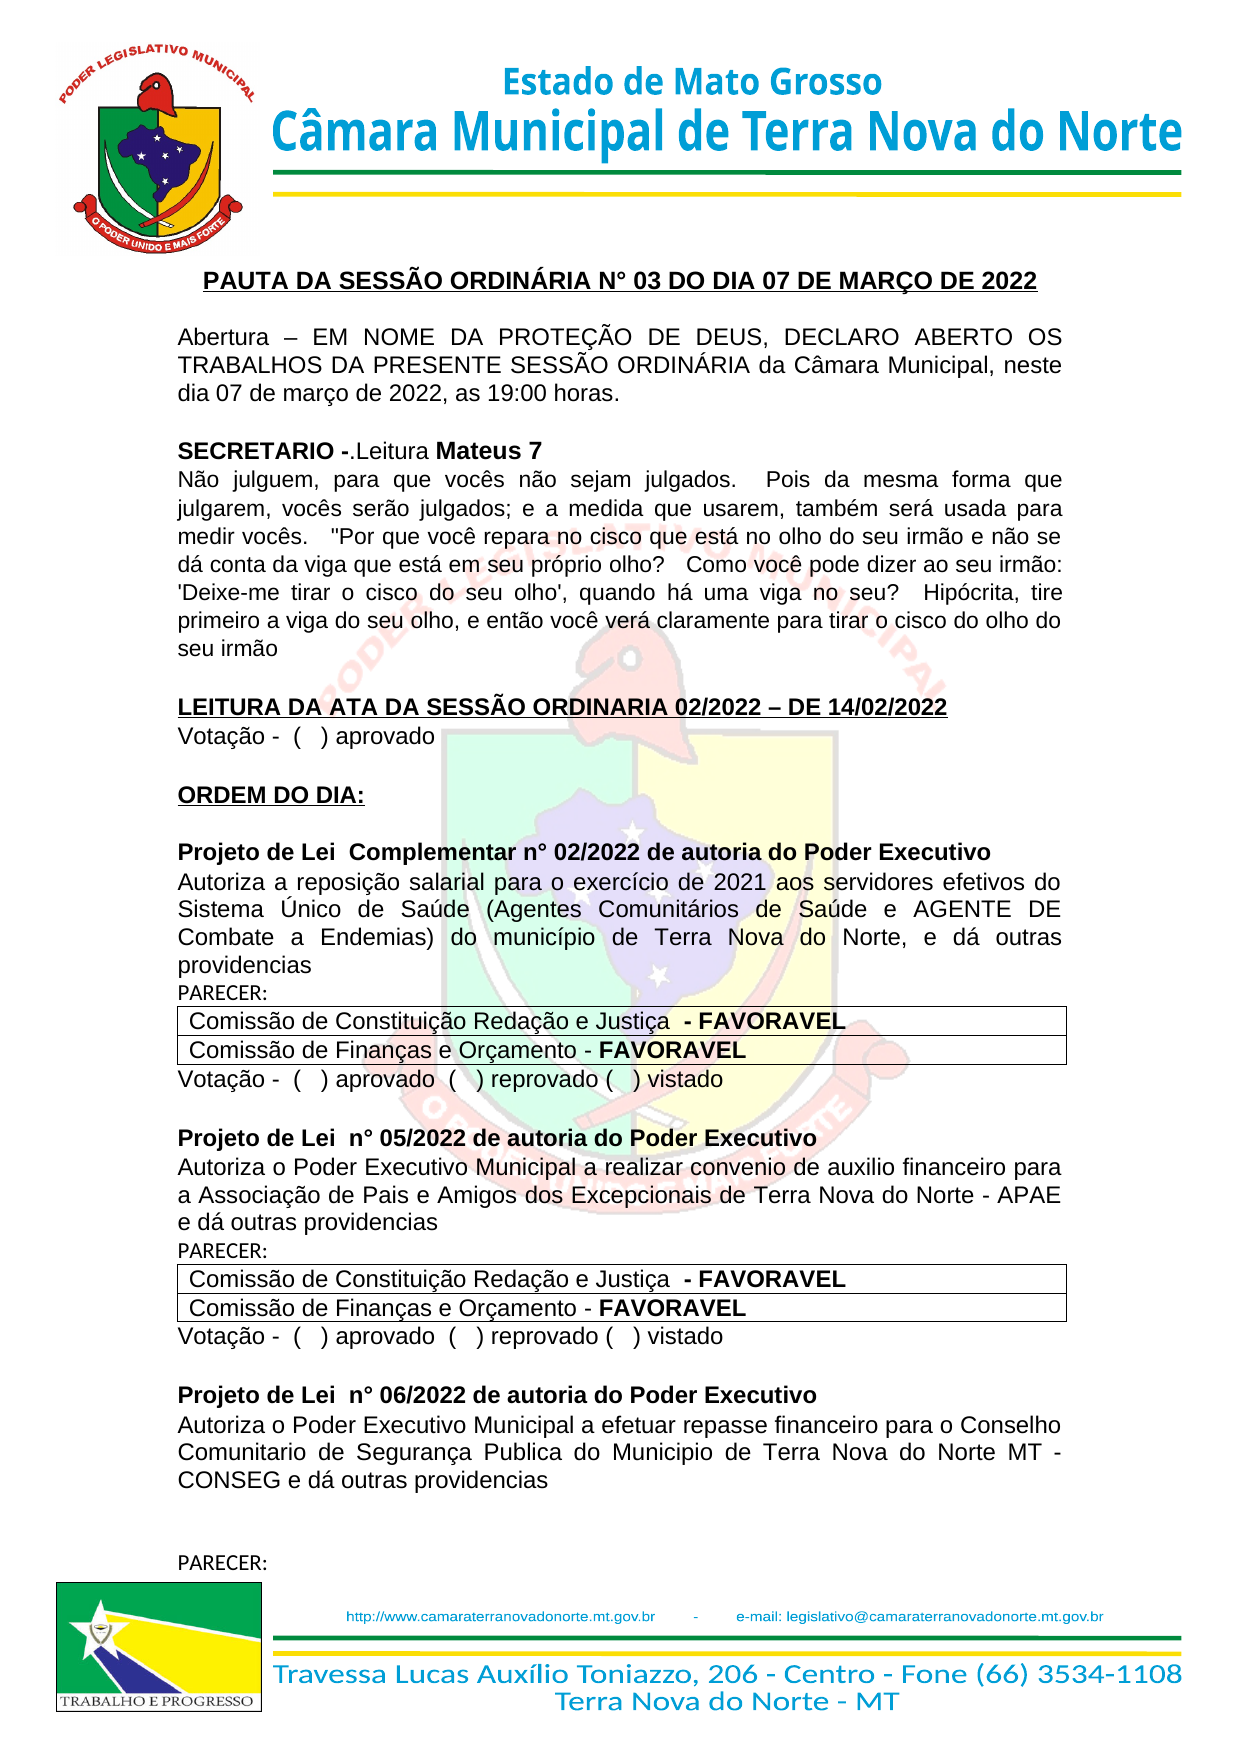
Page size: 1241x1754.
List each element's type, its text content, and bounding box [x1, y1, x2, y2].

text PARECER: [177, 1548, 1063, 1577]
text LEITURA DA ATA DA SESSÃO ORDINARIA 02/2022 – DE 14/02/2022 [177, 693, 303, 717]
table_cell Comissão de Finanças e Orçamento - FAVORAVEL [178, 1294, 1066, 1321]
text Autoriza a reposição salarial para o exercício de 2021 aos servidores efetivos do Sistema Único de Saúde (Agentes Comunitários de Saúde e AGENTE DE Combate a Endemias) do município de Terra Nova do Norte, e dá outras providencias [966, 868, 1063, 978]
text Autoriza o Poder Executivo Municipal a efetuar repasse financeiro para o Conselho Comunitario de Segurança Publica do Municipio de Terra Nova do Norte MT - CONSEG e dá outras providencias [177, 1411, 1063, 1493]
table_header Comissão de Constituição Redação e Justiça - FAVORAVEL [178, 1007, 303, 1035]
subtitle PAUTA DA SESSÃO ORDINÁRIA N° 03 DO DIA 07 DE MARÇO DE 2022 [177, 266, 1063, 294]
text PARECER: [177, 1236, 1063, 1264]
text Autoriza a reposição salarial para o exercício de 2021 aos servidores efetivos do Sistema Único de Saúde (Agentes Comunitários de Saúde e AGENTE DE Combate a Endemias) do município de Terra Nova do Norte, e dá outras providencias [177, 868, 303, 978]
table_cell Comissão de Finanças e Orçamento - FAVORAVEL [966, 1036, 1066, 1063]
picture [860, 1611, 868, 1623]
text ORDEM DO DIA: [966, 781, 1063, 809]
text Autoriza o Poder Executivo Municipal a realizar convenio de auxilio financeiro para a Associação de Pais e Amigos dos Excepcionais de Terra Nova do Norte - APAE e dá outras providencias [177, 1153, 1063, 1236]
table_header Comissão de Constituição Redação e Justiça - FAVORAVEL [966, 1007, 1066, 1035]
picture [55, 42, 260, 256]
subtitle Abertura – EM NOME DA PROTEÇÃO DE DEUS, DECLARO ABERTO OS TRABALHOS DA PRESENTE SESSÃO ORDINÁRIA da Câmara Municipal, neste dia 07 de março de 2022, as 19:00 horas. [177, 323, 1063, 406]
text [966, 978, 1063, 1006]
table_header Comissão de Constituição Redação e Justiça - FAVORAVEL [178, 1265, 1066, 1292]
text Votação - ( ) aprovado ( ) reprovado ( ) vistado [177, 1322, 1063, 1350]
text Projeto de Lei n° 05/2022 de autoria do Poder Executivo [177, 1123, 303, 1151]
text Votação - ( ) aprovado ( ) reprovado ( ) vistado [966, 1065, 1063, 1092]
text Projeto de Lei Complementar n° 02/2022 de autoria do Poder Executivo [177, 838, 303, 866]
text PARECER: [177, 978, 303, 1006]
text Votação - ( ) aprovado ( ) reprovado ( ) vistado [177, 1065, 303, 1092]
text Projeto de Lei n° 05/2022 de autoria do Poder Executivo [966, 1123, 1063, 1151]
text SECRETARIO -.Leitura Mateus 7 [177, 436, 1063, 464]
text Votação - ( ) aprovado [177, 722, 303, 750]
text LEITURA DA ATA DA SESSÃO ORDINARIA 02/2022 – DE 14/02/2022 [966, 693, 1063, 720]
table_cell Comissão de Finanças e Orçamento - FAVORAVEL [178, 1036, 303, 1063]
text Não julguem, para que vocês não sejam julgados. Pois da mesma forma que julgarem, vocês serão julgados; e a medida que usarem, também será usada para medir vocês. "Por que você repara no cisco que está no olho do seu irmão e não se dá conta da viga que está em seu próprio olho? Como você pode dizer ao seu irmão: 'Deixe-me tirar o cisco do seu olho', quando há uma viga no seu? Hipócrita, tire primeiro a viga do seu olho, e então você verá claramente para tirar o cisco do olho do seu irmão [177, 466, 1063, 661]
text Projeto de Lei n° 06/2022 de autoria do Poder Executivo [177, 1381, 1063, 1409]
text Votação - ( ) aprovado [966, 722, 1063, 750]
picture [57, 1583, 261, 1711]
text ORDEM DO DIA: [177, 781, 303, 805]
text Projeto de Lei Complementar n° 02/2022 de autoria do Poder Executivo [966, 838, 1063, 866]
